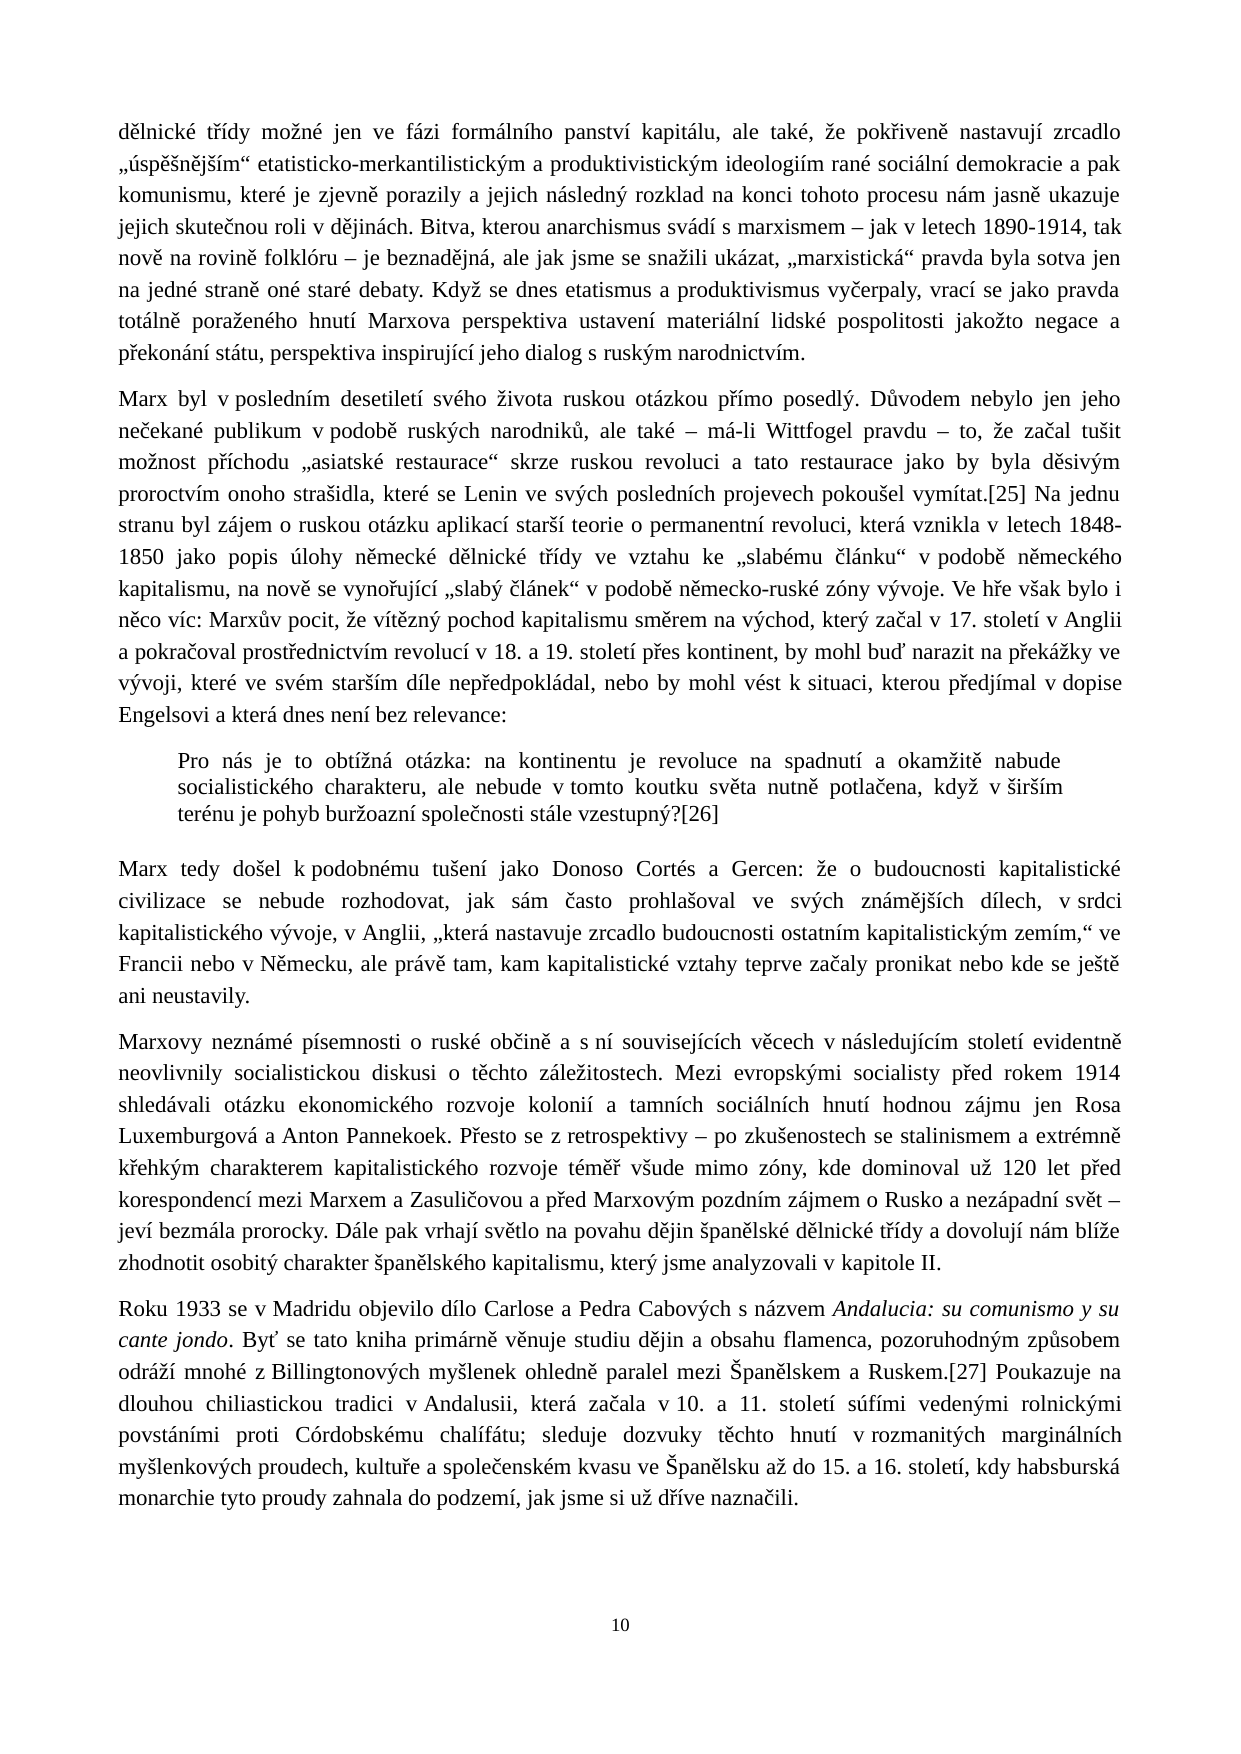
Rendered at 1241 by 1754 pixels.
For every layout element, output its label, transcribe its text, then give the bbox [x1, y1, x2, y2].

text Marx tedy došel k podobnému tušení jako Donoso Cortés a Gercen: že o budoucnosti kapitalistické civilizace se nebude rozhodovat, jak sám často prohlašoval ve svých známějších dílech, v srdci kapitalistického vývoje, v Anglii, „která nastavuje zrcadlo budoucnosti ostatním kapitalistickým zemím,“ ve Francii nebo v Německu, ale právě tam, kam kapitalistické vztahy teprve začaly pronikat nebo kde se ještě ani neustavily. [118, 856, 1122, 1008]
text dělnické třídy možné jen ve fázi formálního panství kapitálu, ale také, že pokřiveně nastavují zrcadlo „úspěšnějším“ etatisticko-merkantilistickým a produktivistickým ideologiím rané sociální demokracie a pak komunismu, které je zjevně porazily a jejich následný rozklad na konci tohoto procesu nám jasně ukazuje jejich skutečnou roli v dějinách. Bitva, kterou anarchismus svádí s marxismem – jak v letech 1890-1914, tak nově na rovině folklóru – je beznadějná, ale jak jsme se snažili ukázat, „marxistická“ pravda byla sotva jen na jedné straně oné staré debaty. Když se dnes etatismus a produktivismus vyčerpaly, vrací se jako pravda totálně poraženého hnutí Marxova perspektiva ustavení materiální lidské pospolitosti jakožto negace a překonání státu, perspektiva inspirující jeho dialog s ruským narodnictvím. [118, 118, 1122, 365]
text Pro nás je to obtížná otázka: na kontinentu je revoluce na spadnutí a okamžitě nabude socialistického charakteru, ale nebude v tomto koutku světa nutně potlačena, když v širším terénu je pohyb buržoazní společnosti stále vzestupný?[26] [177, 747, 1063, 826]
text Roku 1933 se v Madridu objevilo dílo Carlose a Pedra Cabových s názvem Andalucia: su comunismo y su cante jondo. Byť se tato kniha primárně věnuje studiu dějin a obsahu flamenca, pozoruhodným způsobem odráží mnohé z Billingtonových myšlenek ohledně paralel mezi Španělskem a Ruskem.[27] Poukazuje na dlouhou chiliastickou tradici v Andalusii, která začala v 10. a 11. století súfími vedenými rolnickými povstáními proti Córdobskému chalífátu; sleduje dozvuky těchto hnutí v rozmanitých marginálních myšlenkových proudech, kultuře a společenském kvasu ve Španělsku až do 15. a 16. století, kdy habsburská monarchie tyto proudy zahnala do podzemí, jak jsme si už dříve naznačili. [118, 1295, 1122, 1511]
text Marx byl v posledním desetiletí svého života ruskou otázkou přímo posedlý. Důvodem nebylo jen jeho nečekané publikum v podobě ruských narodniků, ale také – má-li Wittfogel pravdu – to, že začal tušit možnost příchodu „asiatské restaurace“ skrze ruskou revoluci a tato restaurace jako by byla děsivým proroctvím onoho strašidla, které se Lenin ve svých posledních projevech pokoušel vymítat.[25] Na jednu stranu byl zájem o ruskou otázku aplikací starší teorie o permanentní revoluci, která vznikla v letech 1848-1850 jako popis úlohy německé dělnické třídy ve vztahu ke „slabému článku“ v podobě německého kapitalismu, na nově se vynořující „slabý článek“ v podobě německo-ruské zóny vývoje. Ve hře však bylo i něco víc: Marxův pocit, že vítězný pochod kapitalismu směrem na východ, který začal v 17. století v Anglii a pokračoval prostřednictvím revolucí v 18. a 19. století přes kontinent, by mohl buď narazit na překážky ve vývoji, které ve svém starším díle nepředpokládal, nebo by mohl vést k situaci, kterou předjímal v dopise Engelsovi a která dnes není bez relevance: [118, 385, 1122, 727]
text Marxovy neznámé písemnosti o ruské občině a s ní souvisejících věcech v následujícím století evidentně neovlivnily socialistickou diskusi o těchto záležitostech. Mezi evropskými socialisty před rokem 1914 shledávali otázku ekonomického rozvoje kolonií a tamních sociálních hnutí hodnou zájmu jen Rosa Luxemburgová a Anton Pannekoek. Přesto se z retrospektivy – po zkušenostech se stalinismem a extrémně křehkým charakterem kapitalistického rozvoje téměř všude mimo zóny, kde dominoval už 120 let před korespondencí mezi Marxem a Zasuličovou a před Marxovým pozdním zájmem o Rusko a nezápadní svět – jeví bezmála prorocky. Dále pak vrhají světlo na povahu dějin španělské dělnické třídy a dovolují nám blíže zhodnotit osobitý charakter španělského kapitalismu, který jsme analyzovali v kapitole II. [118, 1028, 1122, 1275]
